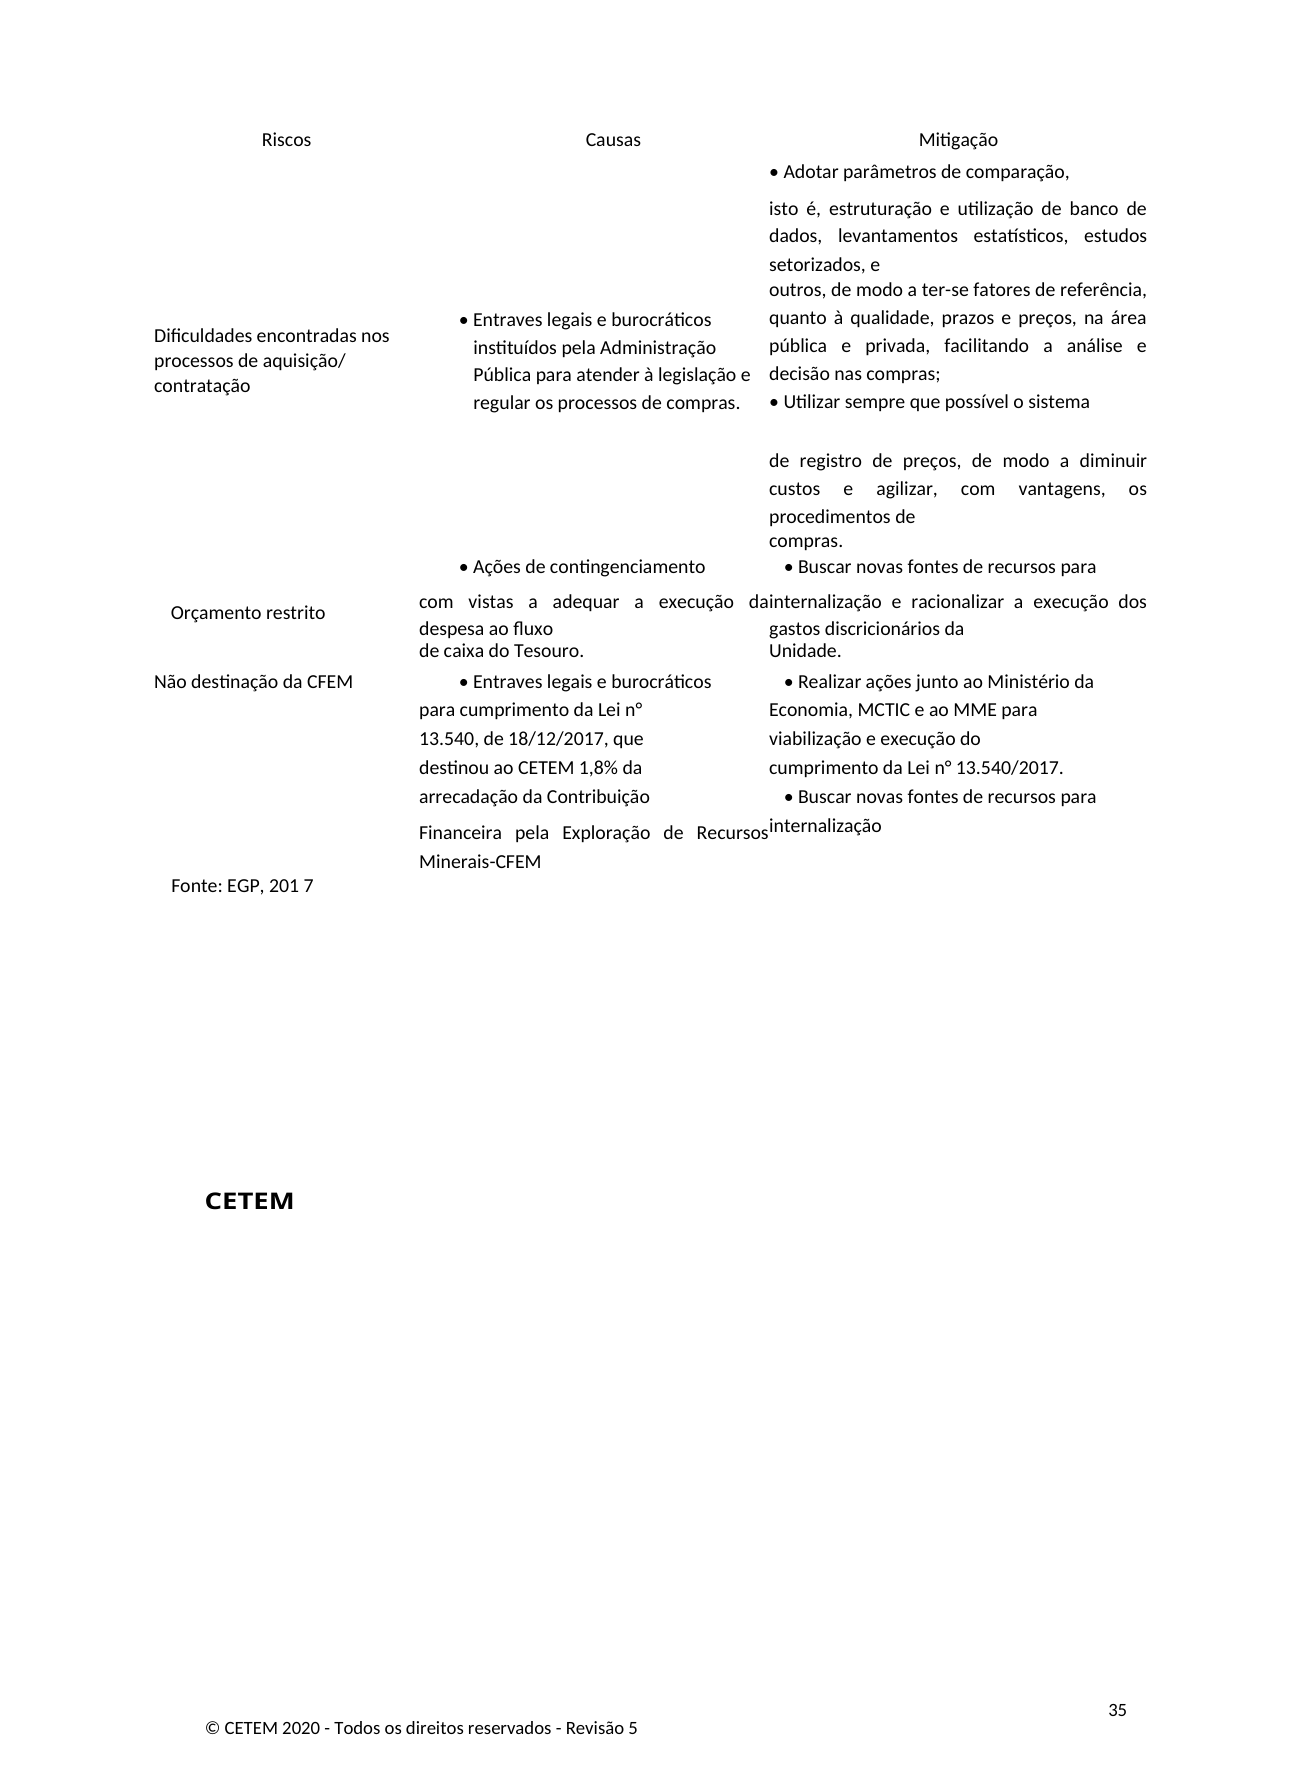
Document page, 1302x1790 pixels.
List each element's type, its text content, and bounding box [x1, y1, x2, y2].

table_cell [154, 642, 419, 673]
table_cell [154, 558, 419, 586]
table_cell [154, 787, 419, 817]
text CETEM [204, 1191, 1164, 1214]
table_cell internalização [769, 836, 1147, 876]
table_cell • Realizar ações junto ao Ministério da [769, 673, 1147, 701]
table_cell Economia, MCTIC e ao MME para [769, 720, 1147, 729]
table_cell • Buscar novas fontes de recursos para [769, 787, 1147, 817]
table_header Mitigação [769, 150, 1147, 163]
table_cell cumprimento da Lei n° 13.540/2017. [769, 778, 1147, 787]
table_cell [154, 163, 419, 192]
table_cell 13.540, de 18/12/2017, que [419, 749, 769, 759]
table_cell [154, 193, 419, 274]
table_header Mitigação [769, 118, 1147, 131]
table_cell viabilização e execução do [769, 749, 1147, 759]
table_cell [154, 531, 419, 557]
text Fonte: EGP, 201 7 [171, 118, 1164, 896]
table_cell [154, 817, 419, 876]
table_cell Dificuldades encontradas nos processos de aquisição/ contratação [154, 397, 419, 445]
table_cell • Entraves legais e burocráticos instituídos pela Administração Pública para atender à legislação e regular os processos de compras. [419, 274, 769, 445]
table_cell [154, 759, 419, 787]
table_cell para cumprimento da Lei n° [419, 720, 769, 729]
table_header Riscos [154, 118, 419, 131]
table_cell [154, 729, 419, 759]
table_cell • Adotar parâmetros de comparação, [769, 183, 1147, 192]
table_cell compras. [769, 551, 1147, 557]
table_cell de caixa do Tesouro. [419, 661, 769, 673]
table_cell [419, 531, 769, 557]
table_cell Orçamento restrito [154, 586, 419, 642]
table_cell destinou ao CETEM 1,8% da [419, 778, 769, 787]
table_header Riscos [154, 150, 419, 163]
table_cell [154, 445, 419, 531]
table_cell • Entraves legais e burocráticos [419, 673, 769, 701]
table_cell arrecadação da Contribuição [419, 807, 769, 817]
table_cell Dificuldades encontradas nos processos de aquisição/ contratação [154, 274, 419, 322]
table_cell [419, 193, 769, 274]
table_header Causas [419, 118, 769, 163]
table_cell outros, de modo a ter-se fatores de referência, quanto à qualidade, prazos e preços, na área pública e privada, facilitando a análise e decisão nas compras; • Utilizar sempre que possível o sistema [769, 414, 1147, 445]
table_cell [419, 163, 769, 192]
table_cell • Buscar novas fontes de recursos para [769, 558, 1147, 586]
table_cell Não destinação da CFEM [154, 692, 419, 701]
table_cell [419, 445, 769, 531]
table_cell Unidade. [769, 661, 1147, 673]
table_cell [154, 701, 419, 729]
table_cell • Ações de contingenciamento [419, 558, 769, 586]
